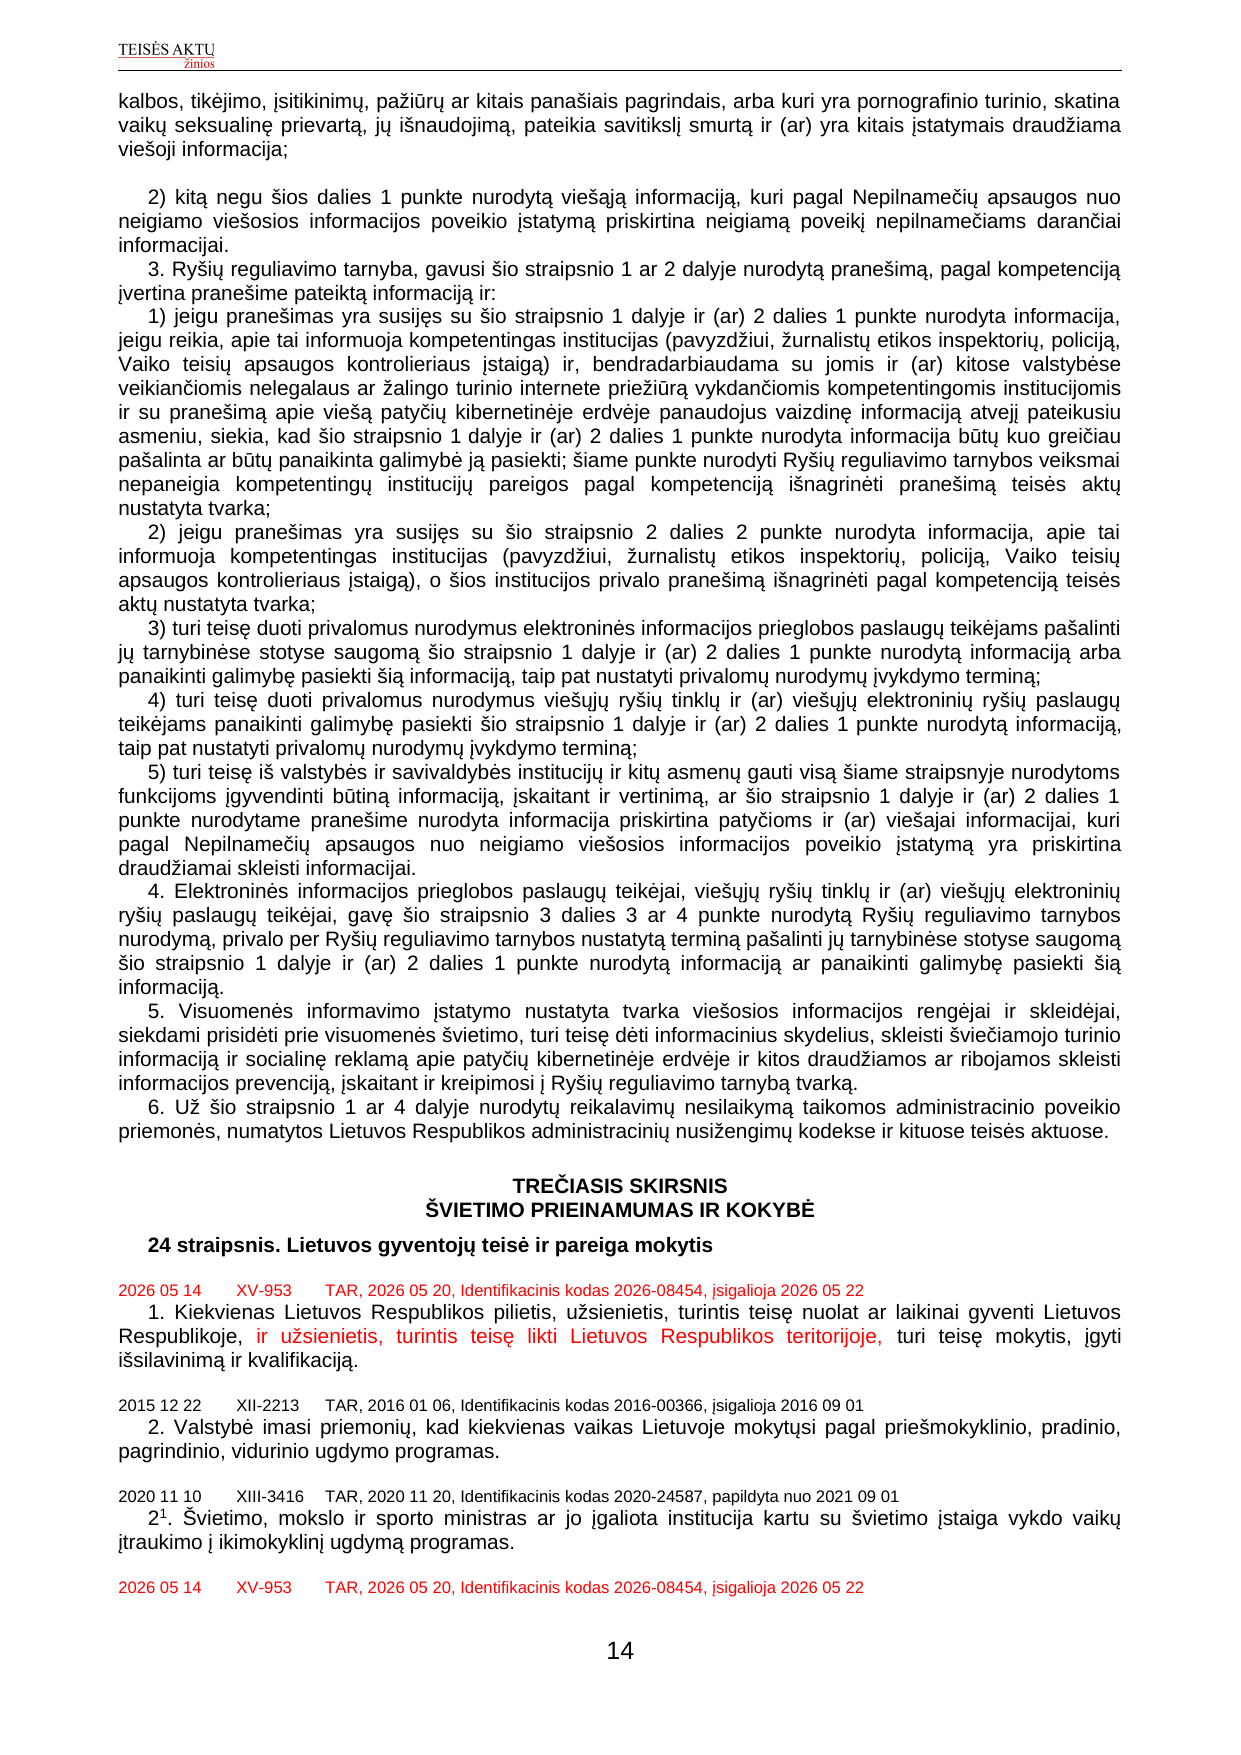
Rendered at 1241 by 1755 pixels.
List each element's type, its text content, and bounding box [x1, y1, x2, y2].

text 4. Elektroninės informacijos prieglobos paslaugų teikėjai, viešųjų ryšių tinklų ir (ar) viešųjų elektroninių ryšių paslaugų teikėjai, gavę šio straipsnio 3 dalies 3 ar 4 punkte nurodytą Ryšių reguliavimo tarnybos nurodymą, privalo per Ryšių reguliavimo tarnybos nustatytą terminą pašalinti jų tarnybinėse stotyse saugomą šio straipsnio 1 dalyje ir (ar) 2 dalies 1 punkte nurodytą informaciją ar panaikinti galimybę pasiekti šią informaciją. [118, 879, 1122, 999]
text 2026 05 14 XV-953 TAR, 2026 05 20, Identifikacinis kodas 2026-08454, įsigalioja 2026 05 22 [118, 1280, 1122, 1299]
text 3) turi teisę duoti privalomus nurodymus elektroninės informacijos prieglobos paslaugų teikėjams pašalinti jų tarnybinėse stotyse saugomą šio straipsnio 1 dalyje ir (ar) 2 dalies 1 punkte nurodytą informaciją arba panaikinti galimybę pasiekti šią informaciją, taip pat nustatyti privalomų nurodymų įvykdymo terminą; [118, 616, 1122, 688]
text 2020 11 10 XIII-3416 TAR, 2020 11 20, Identifikacinis kodas 2020-24587, papildyta nuo 2021 09 01 [118, 1486, 1122, 1506]
text 5) turi teisę iš valstybės ir savivaldybės institucijų ir kitų asmenų gauti visą šiame straipsnyje nurodytoms funkcijoms įgyvendinti būtiną informaciją, įskaitant ir vertinimą, ar šio straipsnio 1 dalyje ir (ar) 2 dalies 1 punkte nurodytame pranešime nurodyta informacija priskirtina patyčioms ir (ar) viešajai informacijai, kuri pagal Nepilnamečių apsaugos nuo neigiamo viešosios informacijos poveikio įstatymą yra priskirtina draudžiamai skleisti informacijai. [118, 759, 1122, 879]
text 24 straipsnis. Lietuvos gyventojų teisė ir pareiga mokytis [118, 1232, 1122, 1256]
text 2) kitą negu šios dalies 1 punkte nurodytą viešąją informaciją, kuri pagal Nepilnamečių apsaugos nuo neigiamo viešosios informacijos poveikio įstatymą priskirtina neigiamą poveikį nepilnamečiams darančiai informacijai. [118, 184, 1122, 256]
text 6. Už šio straipsnio 1 ar 4 dalyje nurodytų reikalavimų nesilaikymą taikomos administracinio poveikio priemonės, numatytos Lietuvos Respublikos administracinių nusižengimų kodekse ir kituose teisės aktuose. [118, 1095, 1122, 1143]
text 5. Visuomenės informavimo įstatymo nustatyta tvarka viešosios informacijos rengėjai ir skleidėjai, siekdami prisidėti prie visuomenės švietimo, turi teisę dėti informacinius skydelius, skleisti šviečiamojo turinio informaciją ir socialinę reklamą apie patyčių kibernetinėje erdvėje ir kitos draudžiamos ar ribojamos skleisti informacijos prevenciją, įskaitant ir kreipimosi į Ryšių reguliavimo tarnybą tvarką. [118, 999, 1122, 1095]
text TREČIASIS SKIRSNIS ŠVIETIMO PRIEINAMUMAS IR KOKYBĖ [118, 1174, 1122, 1222]
text 2026 05 14 XV-953 TAR, 2026 05 20, Identifikacinis kodas 2026-08454, įsigalioja 2026 05 22 [118, 1577, 1122, 1597]
text 3. Ryšių reguliavimo tarnyba, gavusi šio straipsnio 1 ar 2 dalyje nurodytą pranešimą, pagal kompetenciją įvertina pranešime pateiktą informaciją ir: [118, 256, 1122, 304]
text 2. Valstybė imasi priemonių, kad kiekvienas vaikas Lietuvoje mokytųsi pagal priešmokyklinio, pradinio, pagrindinio, vidurinio ugdymo programas. [118, 1414, 1122, 1462]
text 4) turi teisę duoti privalomus nurodymus viešųjų ryšių tinklų ir (ar) viešųjų elektroninių ryšių paslaugų teikėjams panaikinti galimybę pasiekti šio straipsnio 1 dalyje ir (ar) 2 dalies 1 punkte nurodytą informaciją, taip pat nustatyti privalomų nurodymų įvykdymo terminą; [118, 688, 1122, 759]
text 1) jeigu pranešimas yra susijęs su šio straipsnio 1 dalyje ir (ar) 2 dalies 1 punkte nurodyta informacija, jeigu reikia, apie tai informuoja kompetentingas institucijas (pavyzdžiui, žurnalistų etikos inspektorių, policiją, Vaiko teisių apsaugos kontrolieriaus įstaigą) ir, bendradarbiaudama su jomis ir (ar) kitose valstybėse veikiančiomis nelegalaus ar žalingo turinio internete priežiūrą vykdančiomis kompetentingomis institucijomis ir su pranešimą apie viešą patyčių kibernetinėje erdvėje panaudojus vaizdinę informaciją atvejį pateikusiu asmeniu, siekia, kad šio straipsnio 1 dalyje ir (ar) 2 dalies 1 punkte nurodyta informacija būtų kuo greičiau pašalinta ar būtų panaikinta galimybė ją pasiekti; šiame punkte nurodyti Ryšių reguliavimo tarnybos veiksmai nepaneigia kompetentingų institucijų pareigos pagal kompetenciją išnagrinėti pranešimą teisės aktų nustatyta tvarka; [118, 304, 1122, 520]
text 2015 12 22 XII-2213 TAR, 2016 01 06, Identifikacinis kodas 2016-00366, įsigalioja 2016 09 01 [118, 1395, 1122, 1414]
text 1. Kiekvienas Lietuvos Respublikos pilietis, užsienietis, turintis teisę nuolat ar laikinai gyventi Lietuvos Respublikoje, ir užsienietis, turintis teisę likti Lietuvos Respublikos teritorijoje, turi teisę mokytis, įgyti išsilavinimą ir kvalifikaciją. [118, 1299, 1122, 1371]
text kalbos, tikėjimo, įsitikinimų, pažiūrų ar kitais panašiais pagrindais, arba kuri yra pornografinio turinio, skatina vaikų seksualinę prievartą, jų išnaudojimą, pateikia savitikslį smurtą ir (ar) yra kitais įstatymais draudžiama viešoji informacija; [118, 89, 1122, 161]
text 21. Švietimo, mokslo ir sporto ministras ar jo įgaliota institucija kartu su švietimo įstaiga vykdo vaikų įtraukimo į ikimokyklinį ugdymą programas. [118, 1506, 1122, 1553]
text 2) jeigu pranešimas yra susijęs su šio straipsnio 2 dalies 2 punkte nurodyta informacija, apie tai informuoja kompetentingas institucijas (pavyzdžiui, žurnalistų etikos inspektorių, policiją, Vaiko teisių apsaugos kontrolieriaus įstaigą), o šios institucijos privalo pranešimą išnagrinėti pagal kompetenciją teisės aktų nustatyta tvarka; [118, 520, 1122, 616]
